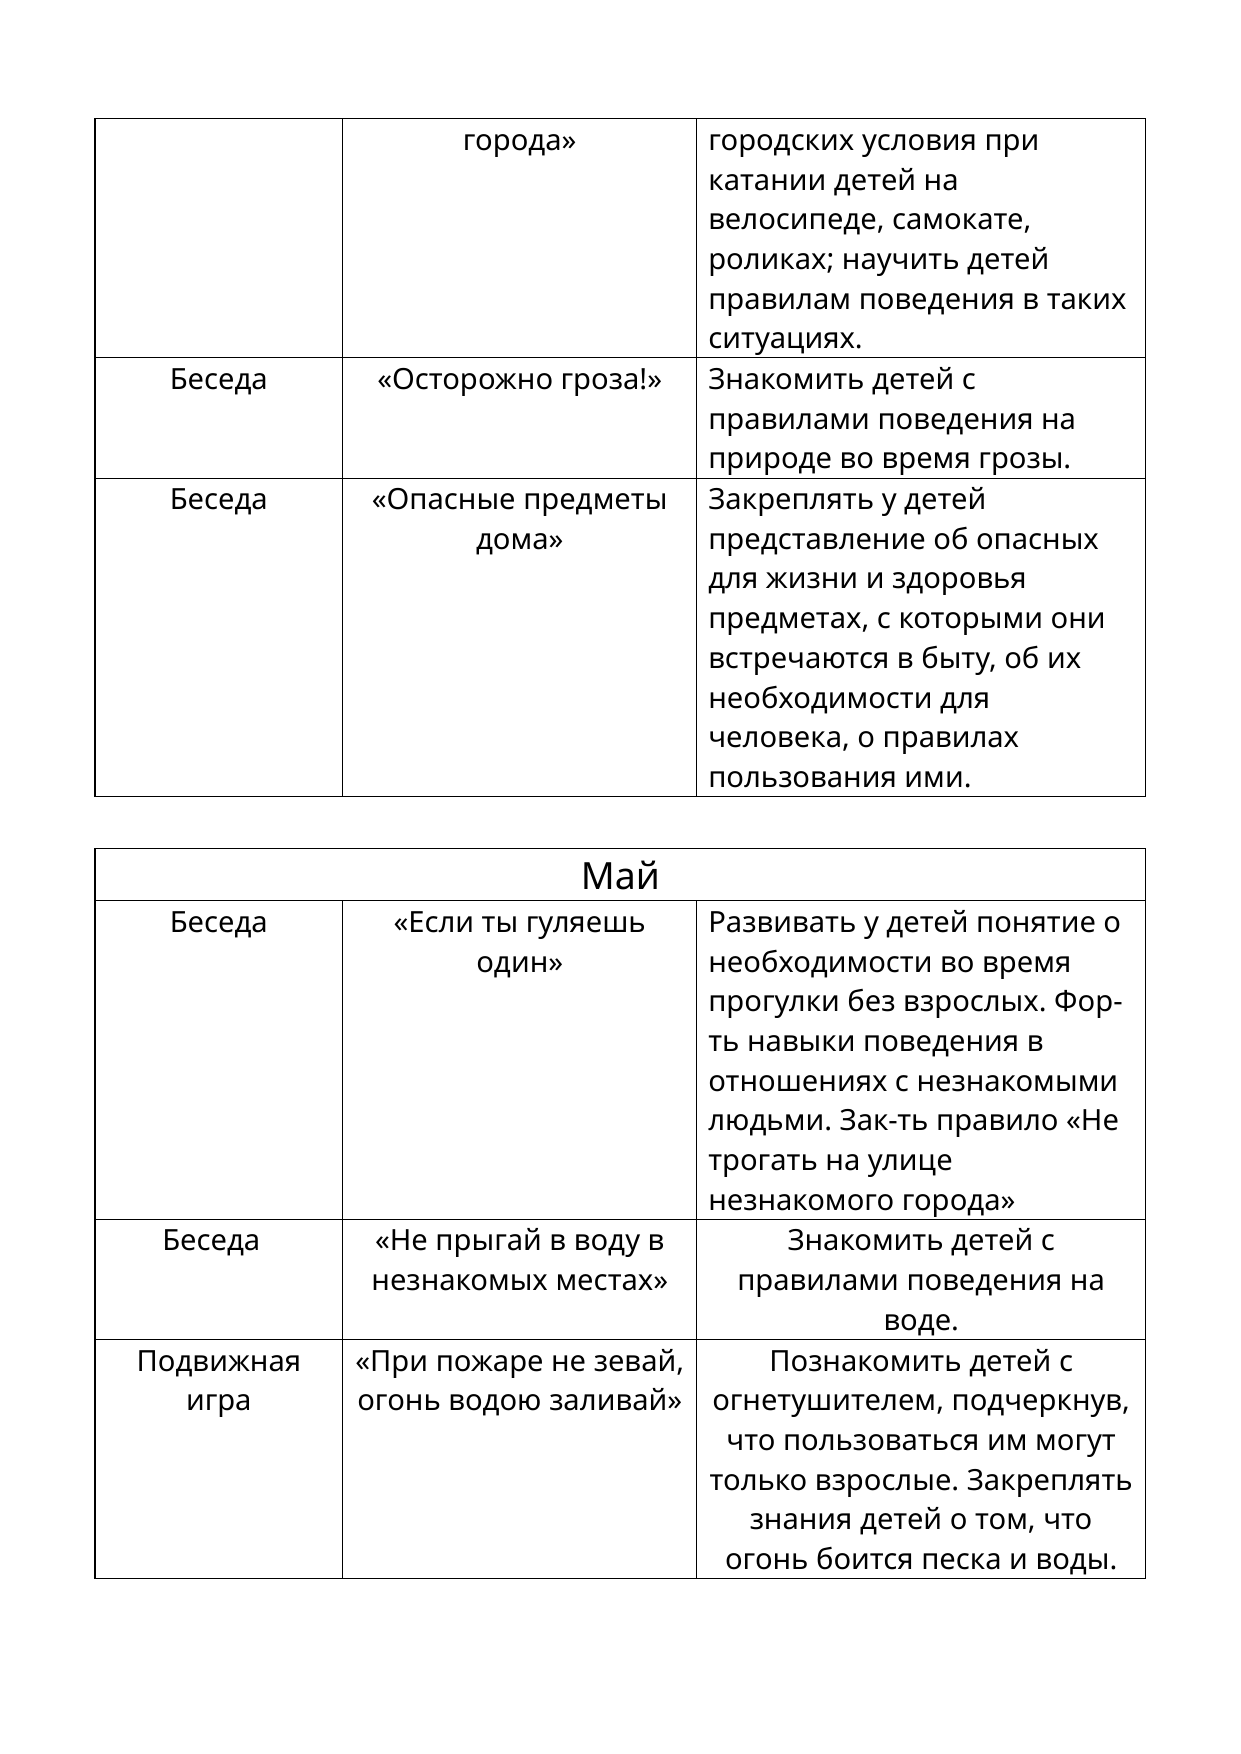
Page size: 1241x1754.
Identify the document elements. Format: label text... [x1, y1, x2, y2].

table_cell Беседа [96, 1220, 342, 1339]
table_cell Закреплять у детей представление об опасных для жизни и здоровья предметах, с которыми они встречаются в быту, об их необходимости для человека, о правилах пользования ими. [697, 479, 1145, 796]
table_cell Развивать у детей понятие о необходимости во время прогулки без взрослых. Фор-ть навыки поведения в отношениях с незнакомыми людьми. Зак-ть правило «Не трогать на улице незнакомого города» [697, 901, 1145, 1219]
table_cell Беседа [96, 479, 342, 796]
table_cell «Не прыгай в воду в незнакомых местах» [343, 1220, 696, 1339]
table_cell Познакомить детей с огнетушителем, подчеркнув, что пользоваться им могут только взрослые. Закреплять знания детей о том, что огонь боится песка и воды. [697, 1340, 1145, 1578]
table_cell Беседа [96, 901, 342, 1219]
table_cell города» [343, 119, 696, 357]
table_cell Знакомить детей с правилами поведения на природе во время грозы. [697, 358, 1145, 477]
table_cell Беседа [96, 358, 342, 477]
table_cell «Осторожно гроза!» [343, 358, 696, 477]
table_cell Знакомить детей с правилами поведения на воде. [697, 1220, 1145, 1339]
table_cell «Если ты гуляешь один» [343, 901, 696, 1219]
table_cell городских условия при катании детей на велосипеде, самокате, роликах; научить детей правилам поведения в таких ситуациях. [697, 119, 1145, 357]
table_cell «Опасные предметы дома» [343, 479, 696, 796]
table_cell Подвижная игра [96, 1340, 342, 1578]
table_header Май [96, 849, 1145, 900]
table_cell [96, 119, 342, 357]
table_cell «При пожаре не зевай, огонь водою заливай» [343, 1340, 696, 1578]
